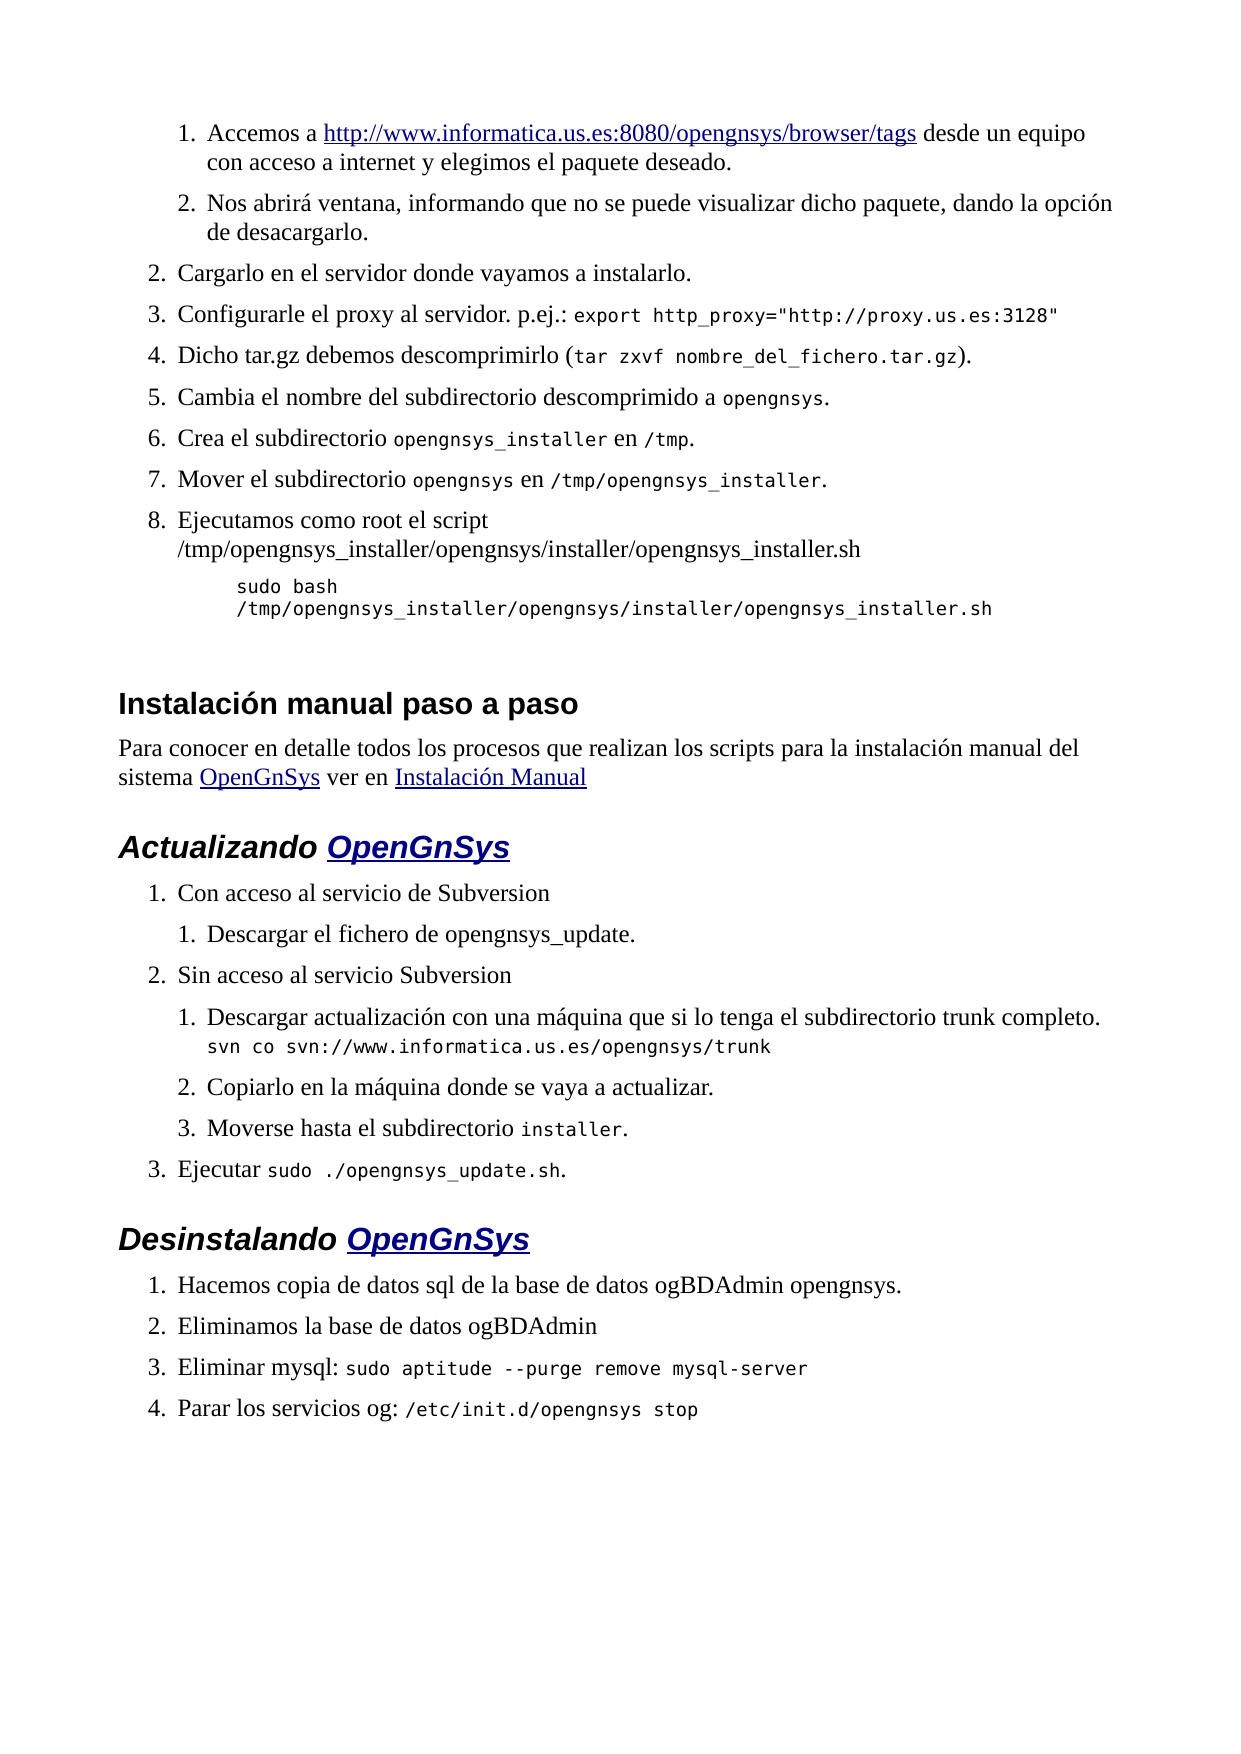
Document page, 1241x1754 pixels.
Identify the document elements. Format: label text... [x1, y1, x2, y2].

list Cambia el nombre del subdirectorio descomprimido a opengnsys. [148, 382, 1122, 411]
list Nos abrirá ventana, informando que no se puede visualizar dicho paquete, dando la opción de desacargarlo. [177, 188, 1122, 246]
subtitle Instalación manual paso a paso [118, 686, 1122, 721]
list Eliminamos la base de datos ogBDAdmin [148, 1311, 1122, 1340]
list Mover el subdirectorio opengnsys en /tmp/opengnsys_installer. [148, 464, 1122, 493]
list Ejecutar sudo ./opengnsys_update.sh. [148, 1154, 1122, 1183]
list Cargarlo en el servidor donde vayamos a instalarlo. [148, 258, 1122, 287]
list Configurarle el proxy al servidor. p.ej.: export http_proxy="http://proxy.us.es:3128" [148, 299, 1122, 328]
list Sin acceso al servicio Subversion [148, 960, 1122, 989]
list Hacemos copia de datos sql de la base de datos ogBDAdmin opengnsys. [148, 1270, 1122, 1298]
list Parar los servicios og: /etc/init.d/opengnsys stop [148, 1393, 1122, 1422]
list Crea el subdirectorio opengnsys_installer en /tmp. [148, 423, 1122, 452]
list Descargar actualización con una máquina que si lo tenga el subdirectorio trunk completo. svn co svn://www.informatica.us.es/opengnsys/trunk [177, 1002, 1122, 1059]
list Eliminar mysql: sudo aptitude --purge remove mysql-server [148, 1352, 1122, 1381]
list Descargar el fichero de opengnsys_update. [177, 919, 1122, 948]
list Dicho tar.gz debemos descomprimirlo (tar zxvf nombre_del_fichero.tar.gz). [148, 341, 1122, 369]
text Para conocer en detalle todos los procesos que realizan los scripts para la instalación manual del sistema ​OpenGnSys ver en Instalación Manual [118, 733, 1122, 791]
list Ejecutamos como root el script /tmp/opengnsys_installer/opengnsys/installer/opengnsys_installer.sh [148, 506, 1122, 563]
list Copiarlo en la máquina donde se vaya a actualizar. [177, 1072, 1122, 1100]
list Con acceso al servicio de Subversion [148, 878, 1122, 907]
list Accemos a ​http://www.informatica.us.es:8080/opengnsys/browser/tags desde un equipo con acceso a internet y elegimos el paquete deseado. [177, 118, 1122, 176]
subtitle Desinstalando ​OpenGnSys [118, 1220, 1122, 1257]
list Moverse hasta el subdirectorio installer. [177, 1113, 1122, 1142]
list sudo bash /tmp/opengnsys_installer/opengnsys/installer/opengnsys_installer.sh [207, 576, 1063, 619]
subtitle Actualizando ​OpenGnSys [118, 828, 1122, 865]
